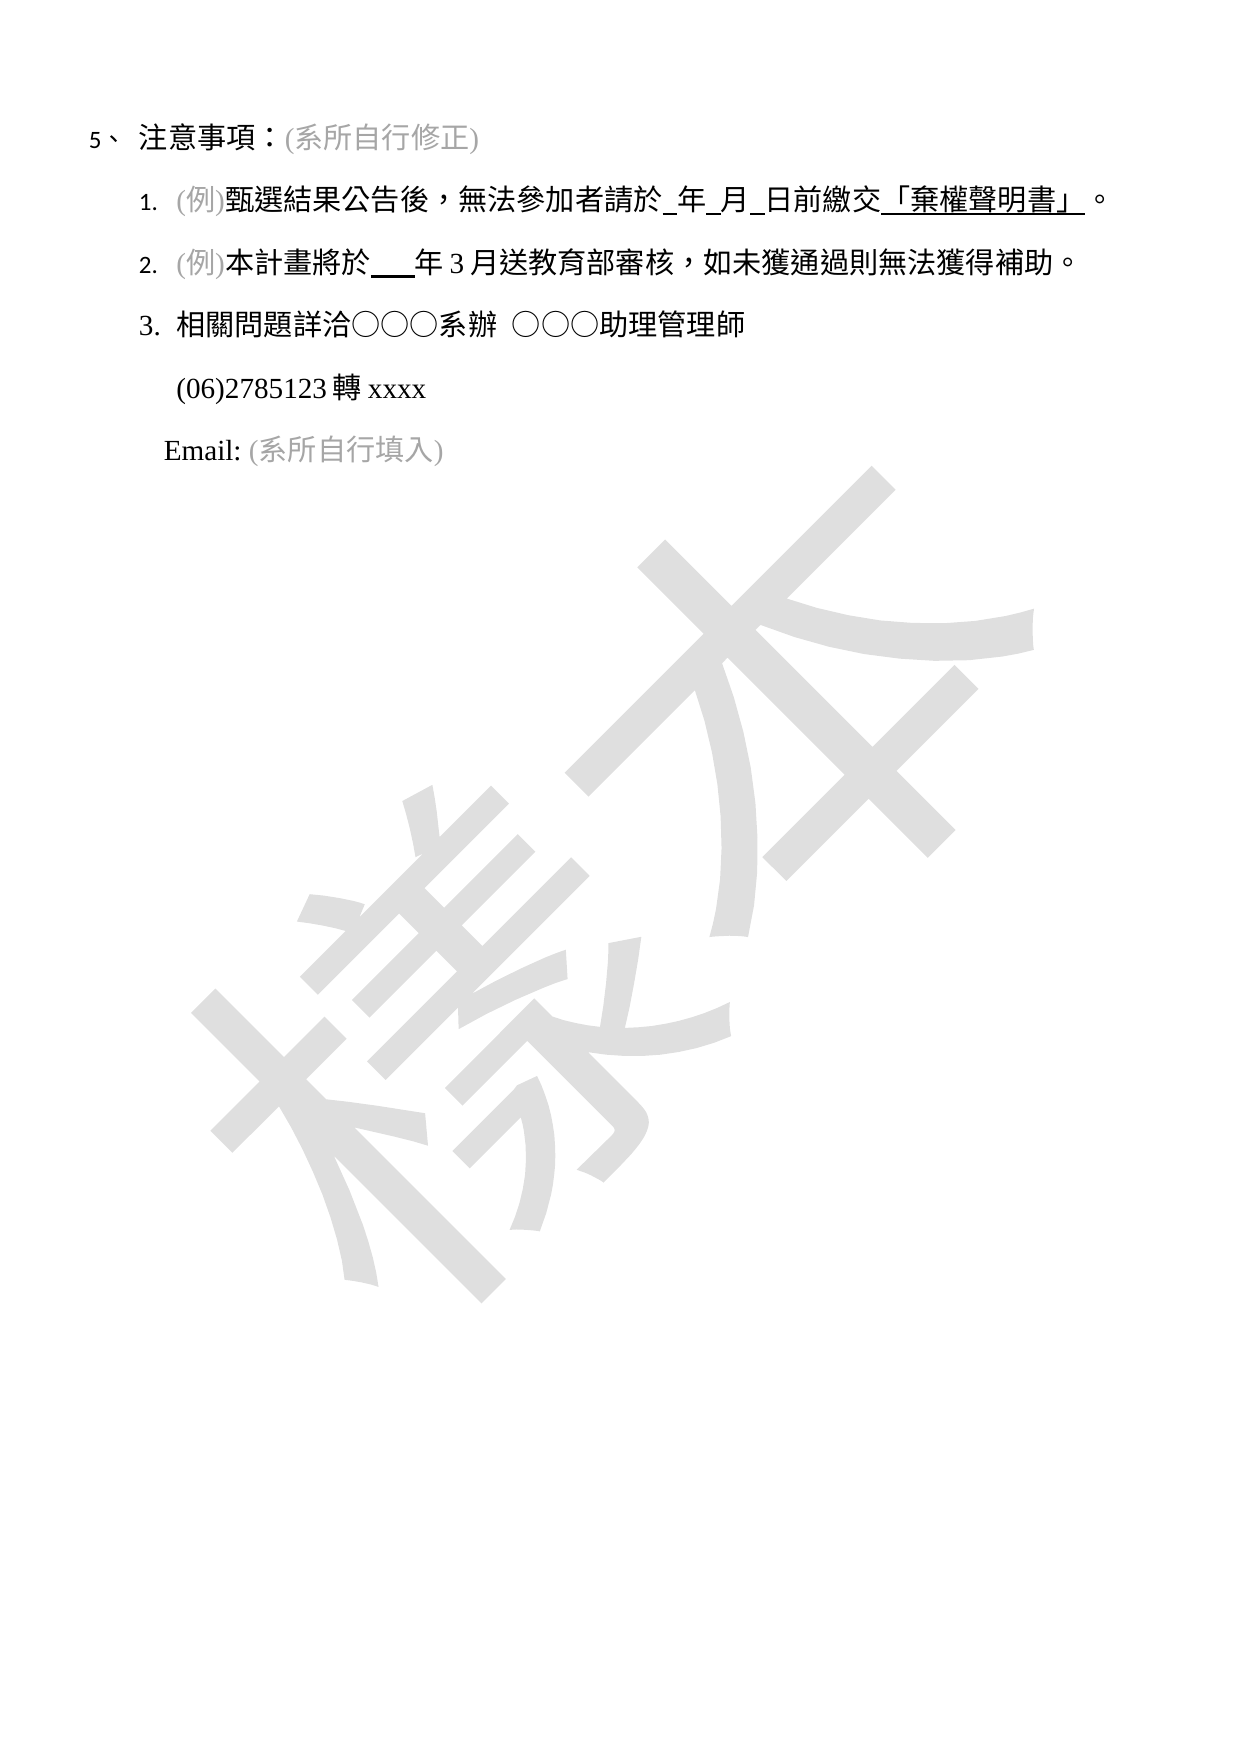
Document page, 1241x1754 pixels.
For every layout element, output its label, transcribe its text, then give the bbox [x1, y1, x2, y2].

text (06)2785123轉xxxx [176, 344, 1152, 406]
subtitle Email: (系所自行填入) [164, 406, 1152, 469]
list (例)本計畫將於 年3月送教育部審核，如未獲通過則無法獲得補助。 [139, 219, 1152, 281]
list (例)甄選結果公告後，無法參加者請於 年 月 日前繳交「棄權聲明書」。 [139, 156, 1152, 219]
list 相關問題詳洽○○○系辦 ○○○助理管理師 [139, 281, 1152, 344]
list 注意事項：(系所自行修正) [89, 94, 1152, 156]
